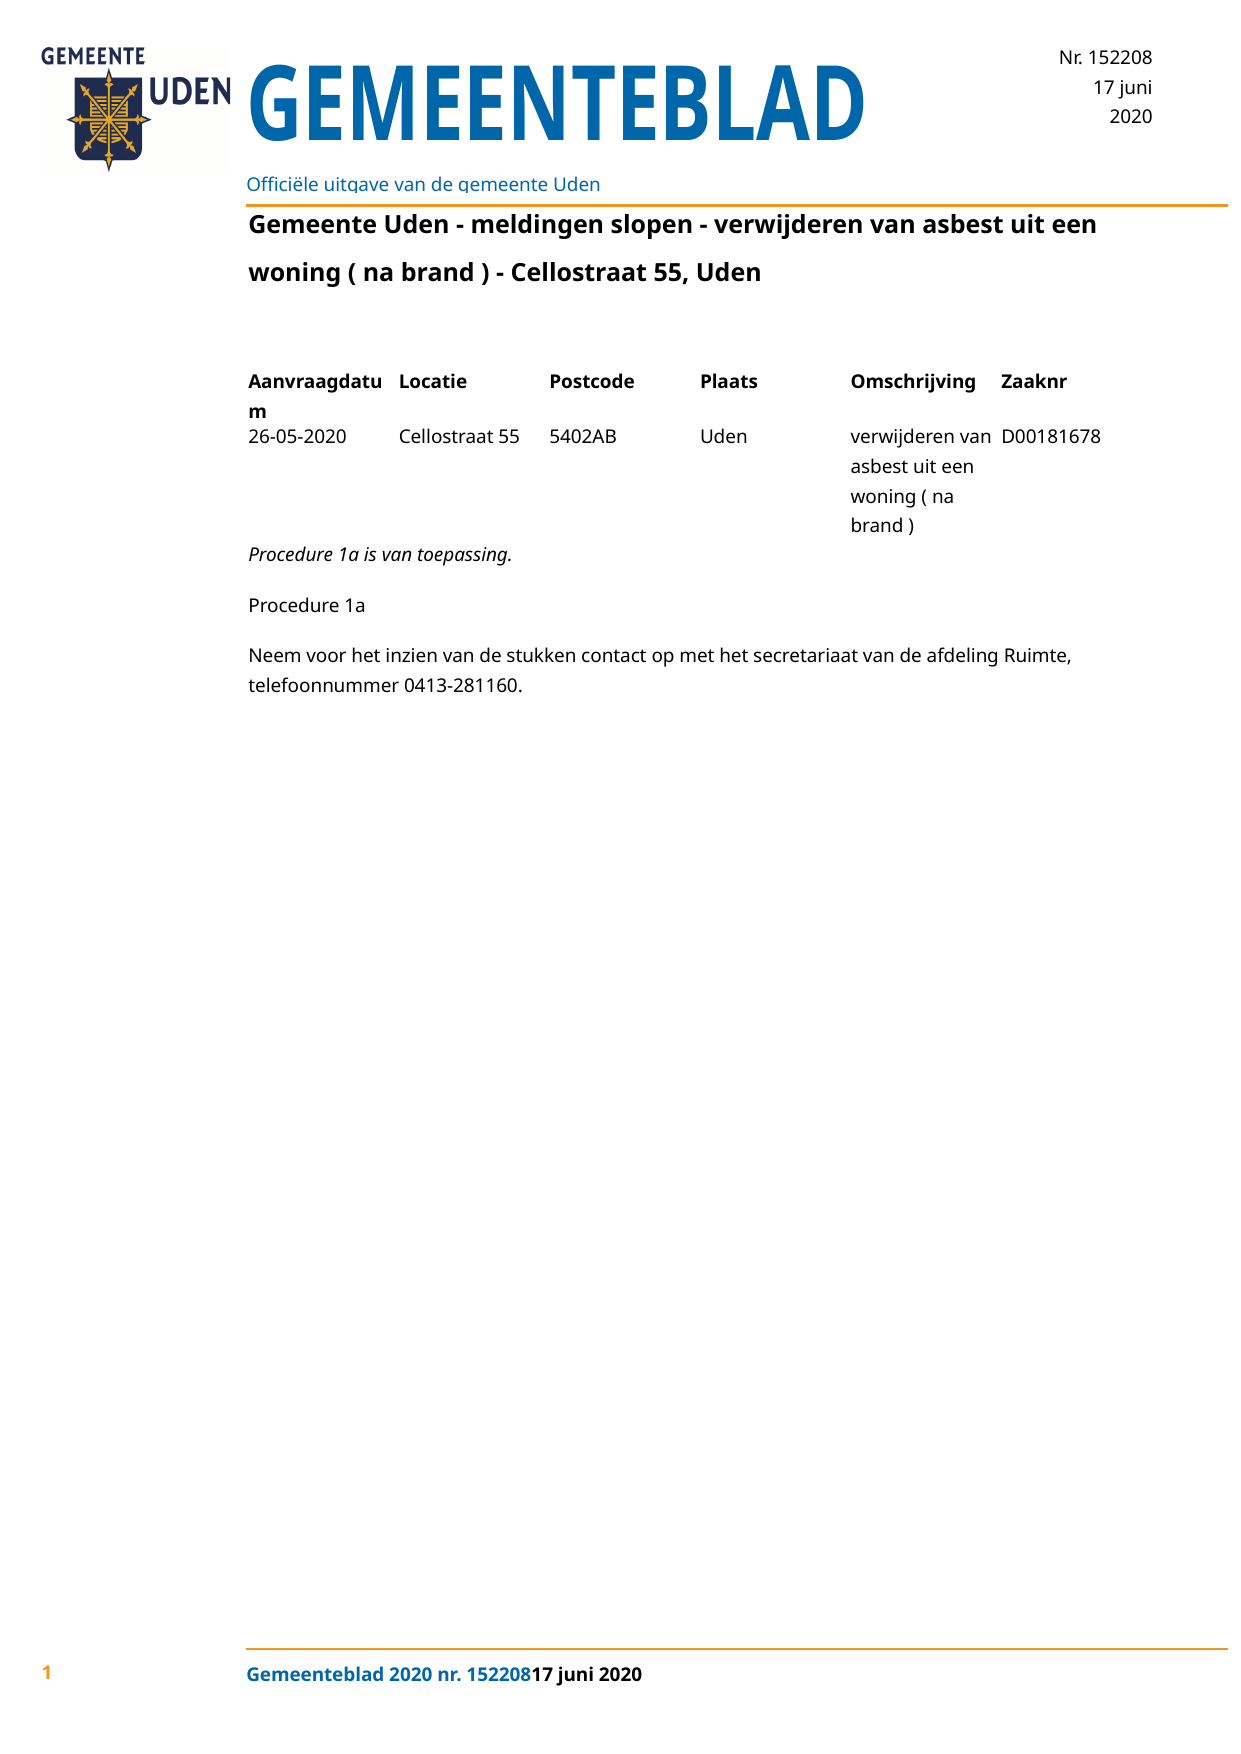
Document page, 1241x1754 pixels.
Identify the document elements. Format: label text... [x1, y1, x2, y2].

table_cell verwijderen van asbest uit een woning ( na brand ) [850, 424, 1001, 538]
picture [41, 47, 231, 172]
table_cell D00181678 [1001, 424, 1152, 538]
table_cell 5402AB [549, 424, 700, 538]
table_header Omschrijving [850, 369, 1001, 424]
table_cell Uden [700, 424, 850, 538]
text Procedure 1a [248, 592, 1152, 618]
table_header Postcode [549, 369, 700, 424]
text Neem voor het inzien van de stukken contact op met het secretariaat van de afdeling Ruimte, telefoonnummer 0413-281160. [248, 642, 1152, 698]
table_header Zaaknr [1001, 369, 1152, 424]
text Procedure 1a is van toepassing. [248, 541, 1152, 567]
table_header Aanvraagdatum [248, 369, 398, 424]
table_cell Cellostraat 55 [399, 424, 549, 538]
text Gemeente Uden - meldingen slopen - verwijderen van asbest uit een woning ( na brand ) - Cellostraat 55, Uden [248, 207, 1152, 288]
table_header Locatie [399, 369, 549, 424]
table_header Plaats [700, 369, 850, 424]
table_cell 26-05-2020 [248, 424, 398, 538]
